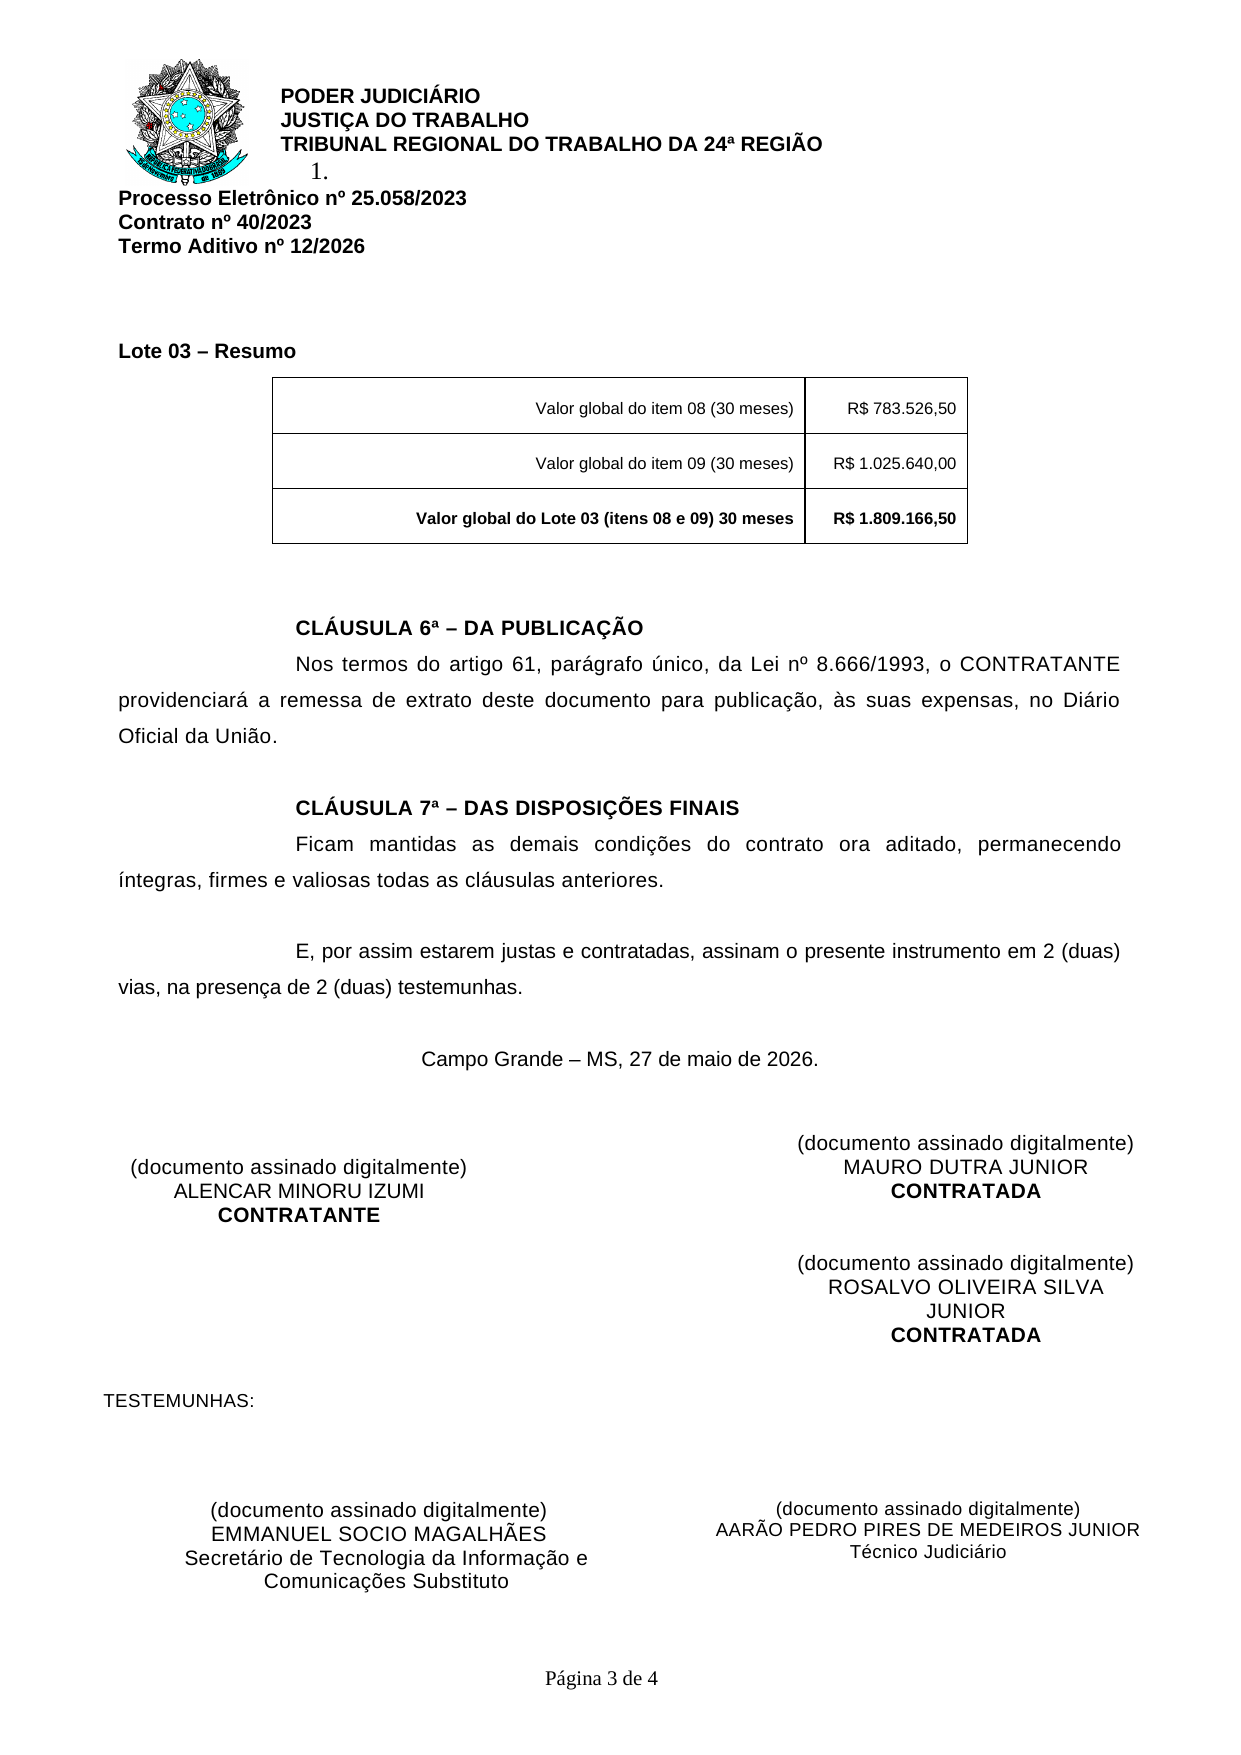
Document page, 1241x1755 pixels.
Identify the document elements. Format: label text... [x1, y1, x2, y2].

table_header (documento assinado digitalmente) AARÃO PEDRO PIRES DE MEDEIROS JUNIOR Técnico Judiciário [658, 1433, 1217, 1639]
table_cell Valor global do Lote 03 (itens 08 e 09) 30 meses [273, 489, 804, 543]
table_header [486, 1083, 793, 1347]
text Ficam mantidas as demais condições do contrato ora aditado, permanecendo íntegras, firmes e valiosas todas as cláusulas anteriores. [118, 831, 1122, 891]
table_header Valor global do item 08 (30 meses) [273, 378, 804, 432]
table_header (documento assinado digitalmente) ALENCAR MINORU IZUMI CONTRATANTE [129, 1083, 486, 1347]
text Lote 03 – Resumo [118, 336, 1122, 365]
table_header (documento assinado digitalmente) MAURO DUTRA JUNIOR CONTRATADA (documento assinado digitalmente) ROSALVO OLIVEIRA SILVA JUNIOR CONTRATADA [794, 1083, 1156, 1347]
table_cell R$ 1.025.640,00 [806, 434, 967, 488]
text TESTEMUNHAS: [103, 1390, 1119, 1411]
table_header R$ 783.526,50 [806, 378, 967, 432]
text E, por assim estarem justas e contratadas, assinam o presente instrumento em 2 (duas) vias, na presença de 2 (duas) testemunhas. [118, 939, 1122, 999]
text CLÁUSULA 6ª – DA PUBLICAÇÃO [118, 616, 1122, 640]
text Nos termos do artigo 61, parágrafo único, da Lei nº 8.666/1993, o CONTRATANTE providenciará a remessa de extrato deste documento para publicação, às suas expensas, no Diário Oficial da União. [118, 652, 1122, 748]
table_header (documento assinado digitalmente) EMMANUEL SOCIO MAGALHÃES Secretário de Tecnologia da Informação e Comunicações Substituto [118, 1433, 657, 1639]
text Campo Grande – MS, 27 de maio de 2026. [118, 1047, 1122, 1071]
table_cell Valor global do item 09 (30 meses) [273, 434, 804, 488]
table_cell R$ 1.809.166,50 [806, 489, 967, 543]
text CLÁUSULA 7ª – DAS DISPOSIÇÕES FINAIS [118, 796, 1122, 819]
